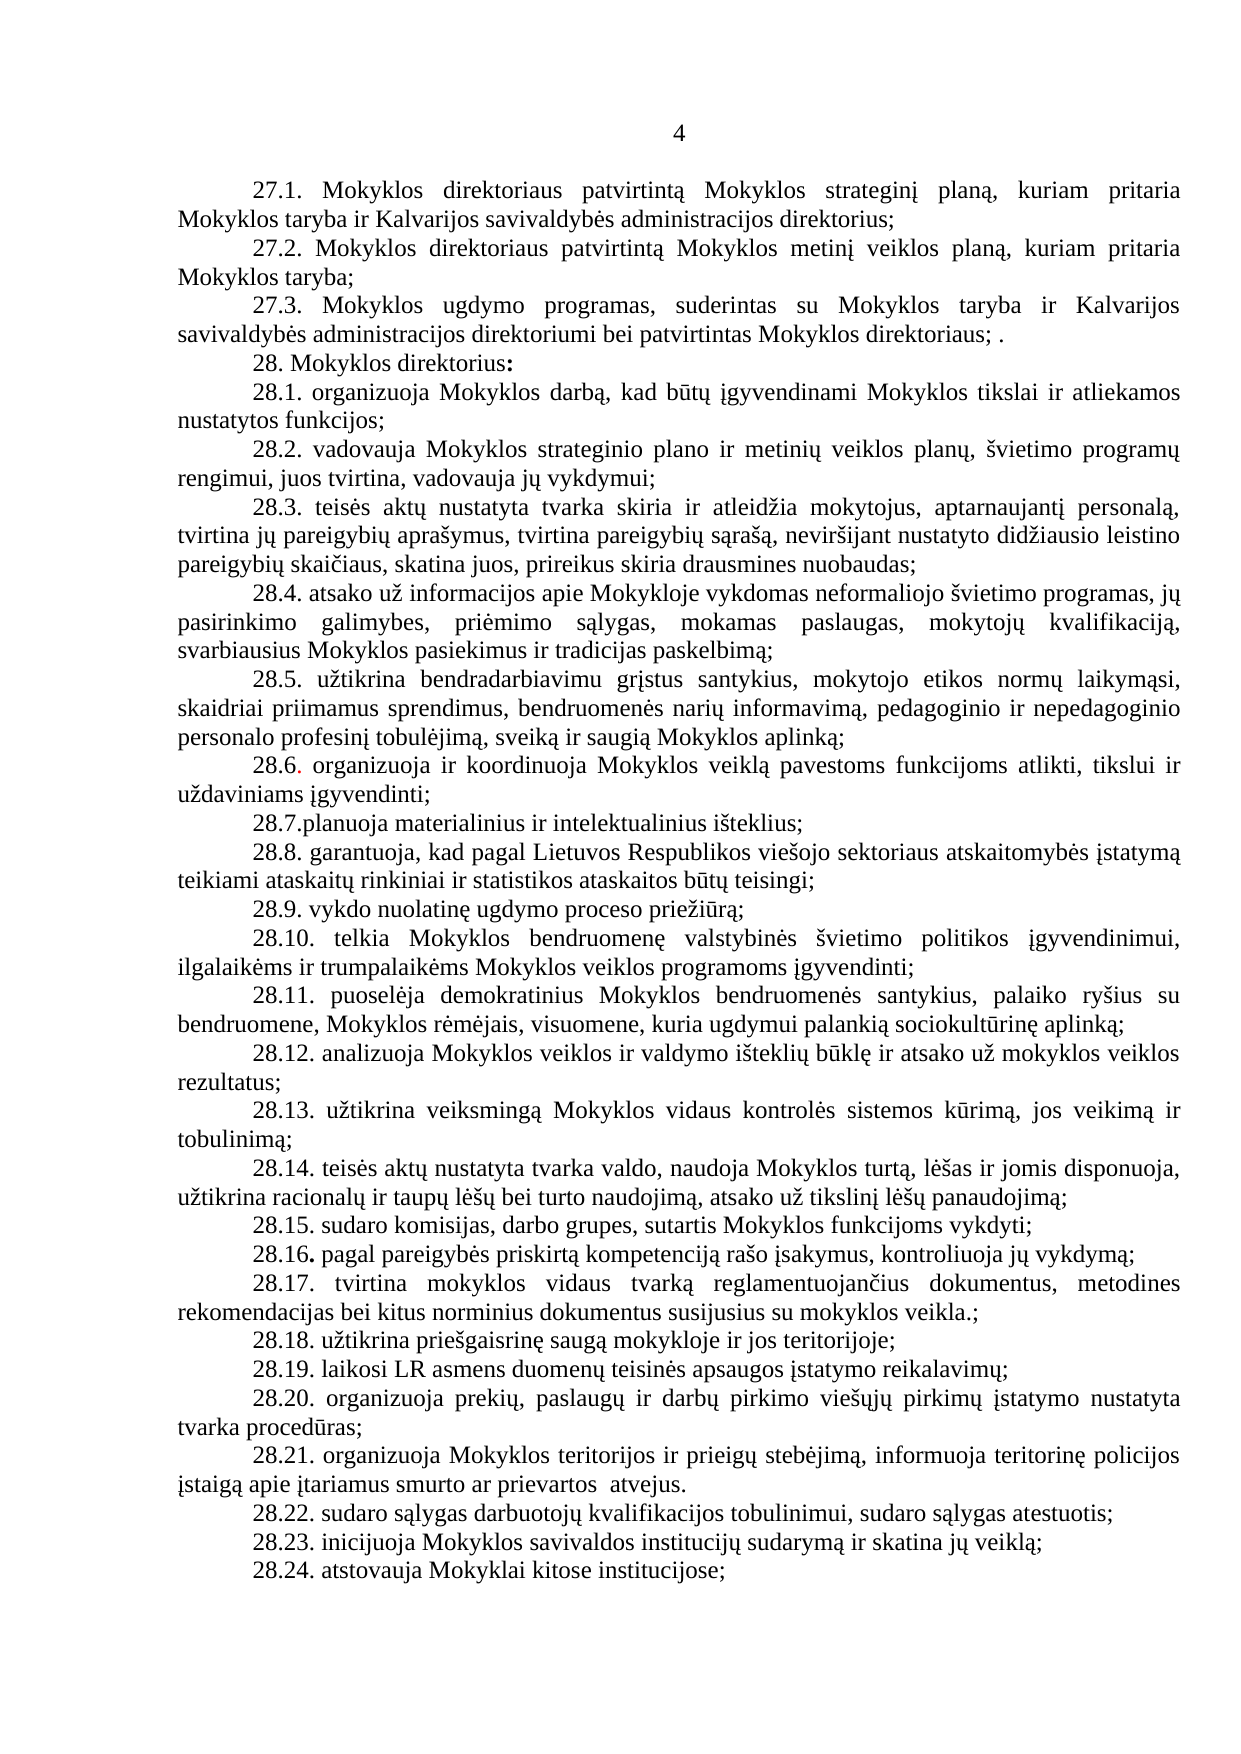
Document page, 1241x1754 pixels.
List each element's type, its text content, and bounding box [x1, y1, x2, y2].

text 28.14. teisės aktų nustatyta tvarka valdo, naudoja Mokyklos turtą, lėšas ir jomis disponuoja, užtikrina racionalų ir taupų lėšų bei turto naudojimą, atsako už tikslinį lėšų panaudojimą; [177, 1153, 1181, 1211]
text 28.12. analizuoja Mokyklos veiklos ir valdymo išteklių būklę ir atsako už mokyklos veiklos rezultatus; [177, 1038, 1181, 1096]
text 28.9. vykdo nuolatinę ugdymo proceso priežiūrą; [177, 894, 1181, 923]
text 27.1. Mokyklos direktoriaus patvirtintą Mokyklos strateginį planą, kuriam pritaria Mokyklos taryba ir Kalvarijos savivaldybės administracijos direktorius; [177, 176, 1181, 233]
text 28.15. sudaro komisijas, darbo grupes, sutartis Mokyklos funkcijoms vykdyti; [177, 1211, 1181, 1239]
text 28.8. garantuoja, kad pagal Lietuvos Respublikos viešojo sektoriaus atskaitomybės įstatymą teikiami ataskaitų rinkiniai ir statistikos ataskaitos būtų teisingi; [177, 837, 1181, 894]
text 28.13. užtikrina veiksmingą Mokyklos vidaus kontrolės sistemos kūrimą, jos veikimą ir tobulinimą; [177, 1096, 1181, 1153]
text 28.23. inicijuoja Mokyklos savivaldos institucijų sudarymą ir skatina jų veiklą; [177, 1527, 1181, 1556]
text 28. Mokyklos direktorius: [215, 348, 1181, 377]
text 28.11. puoselėja demokratinius Mokyklos bendruomenės santykius, palaiko ryšius su bendruomene, Mokyklos rėmėjais, visuomene, kuria ugdymui palankią sociokultūrinę aplinką; [177, 981, 1181, 1038]
text 28.24. atstovauja Mokyklai kitose institucijose; [177, 1556, 1181, 1584]
text 28.22. sudaro sąlygas darbuotojų kvalifikacijos tobulinimui, sudaro sąlygas atestuotis; [177, 1498, 1181, 1527]
text 28.17. tvirtina mokyklos vidaus tvarką reglamentuojančius dokumentus, metodines rekomendacijas bei kitus norminius dokumentus susijusius su mokyklos veikla.; [177, 1268, 1181, 1326]
text 28.16. pagal pareigybės priskirtą kompetenciją rašo įsakymus, kontroliuoja jų vykdymą; [177, 1239, 1181, 1268]
text 28.5. užtikrina bendradarbiavimu grįstus santykius, mokytojo etikos normų laikymąsi, skaidriai priimamus sprendimus, bendruomenės narių informavimą, pedagoginio ir nepedagoginio personalo profesinį tobulėjimą, sveiką ir saugią Mokyklos aplinką; [177, 664, 1181, 751]
text 28.4. atsako už informacijos apie Mokykloje vykdomas neformaliojo švietimo programas, jų pasirinkimo galimybes, priėmimo sąlygas, mokamas paslaugas, mokytojų kvalifikaciją, svarbiausius Mokyklos pasiekimus ir tradicijas paskelbimą; [177, 578, 1181, 664]
text 28.3. teisės aktų nustatyta tvarka skiria ir atleidžia mokytojus, aptarnaujantį personalą, tvirtina jų pareigybių aprašymus, tvirtina pareigybių sąrašą, neviršijant nustatyto didžiausio leistino pareigybių skaičiaus, skatina juos, prireikus skiria drausmines nuobaudas; [177, 492, 1181, 578]
text 28.2. vadovauja Mokyklos strateginio plano ir metinių veiklos planų, švietimo programų rengimui, juos tvirtina, vadovauja jų vykdymui; [177, 434, 1181, 492]
text 28.21. organizuoja Mokyklos teritorijos ir prieigų stebėjimą, informuoja teritorinę policijos įstaigą apie įtariamus smurto ar prievartos atvejus. [177, 1441, 1181, 1498]
text 28.7.planuoja materialinius ir intelektualinius išteklius; [177, 808, 1181, 837]
text 28.18. užtikrina priešgaisrinę saugą mokykloje ir jos teritorijoje; [177, 1326, 1181, 1354]
text 27.2. Mokyklos direktoriaus patvirtintą Mokyklos metinį veiklos planą, kuriam pritaria Mokyklos taryba; [177, 233, 1181, 291]
text 27.3. Mokyklos ugdymo programas, suderintas su Mokyklos taryba ir Kalvarijos savivaldybės administracijos direktoriumi bei patvirtintas Mokyklos direktoriaus; . [177, 291, 1181, 348]
text 28.19. laikosi LR asmens duomenų teisinės apsaugos įstatymo reikalavimų; [177, 1354, 1181, 1383]
text 28.10. telkia Mokyklos bendruomenę valstybinės švietimo politikos įgyvendinimui, ilgalaikėms ir trumpalaikėms Mokyklos veiklos programoms įgyvendinti; [177, 923, 1181, 981]
text 28.1. organizuoja Mokyklos darbą, kad būtų įgyvendinami Mokyklos tikslai ir atliekamos nustatytos funkcijos; [177, 377, 1181, 434]
text 28.6. organizuoja ir koordinuoja Mokyklos veiklą pavestoms funkcijoms atlikti, tikslui ir uždaviniams įgyvendinti; [177, 751, 1181, 808]
text 28.20. organizuoja prekių, paslaugų ir darbų pirkimo viešųjų pirkimų įstatymo nustatyta tvarka procedūras; [177, 1383, 1181, 1441]
